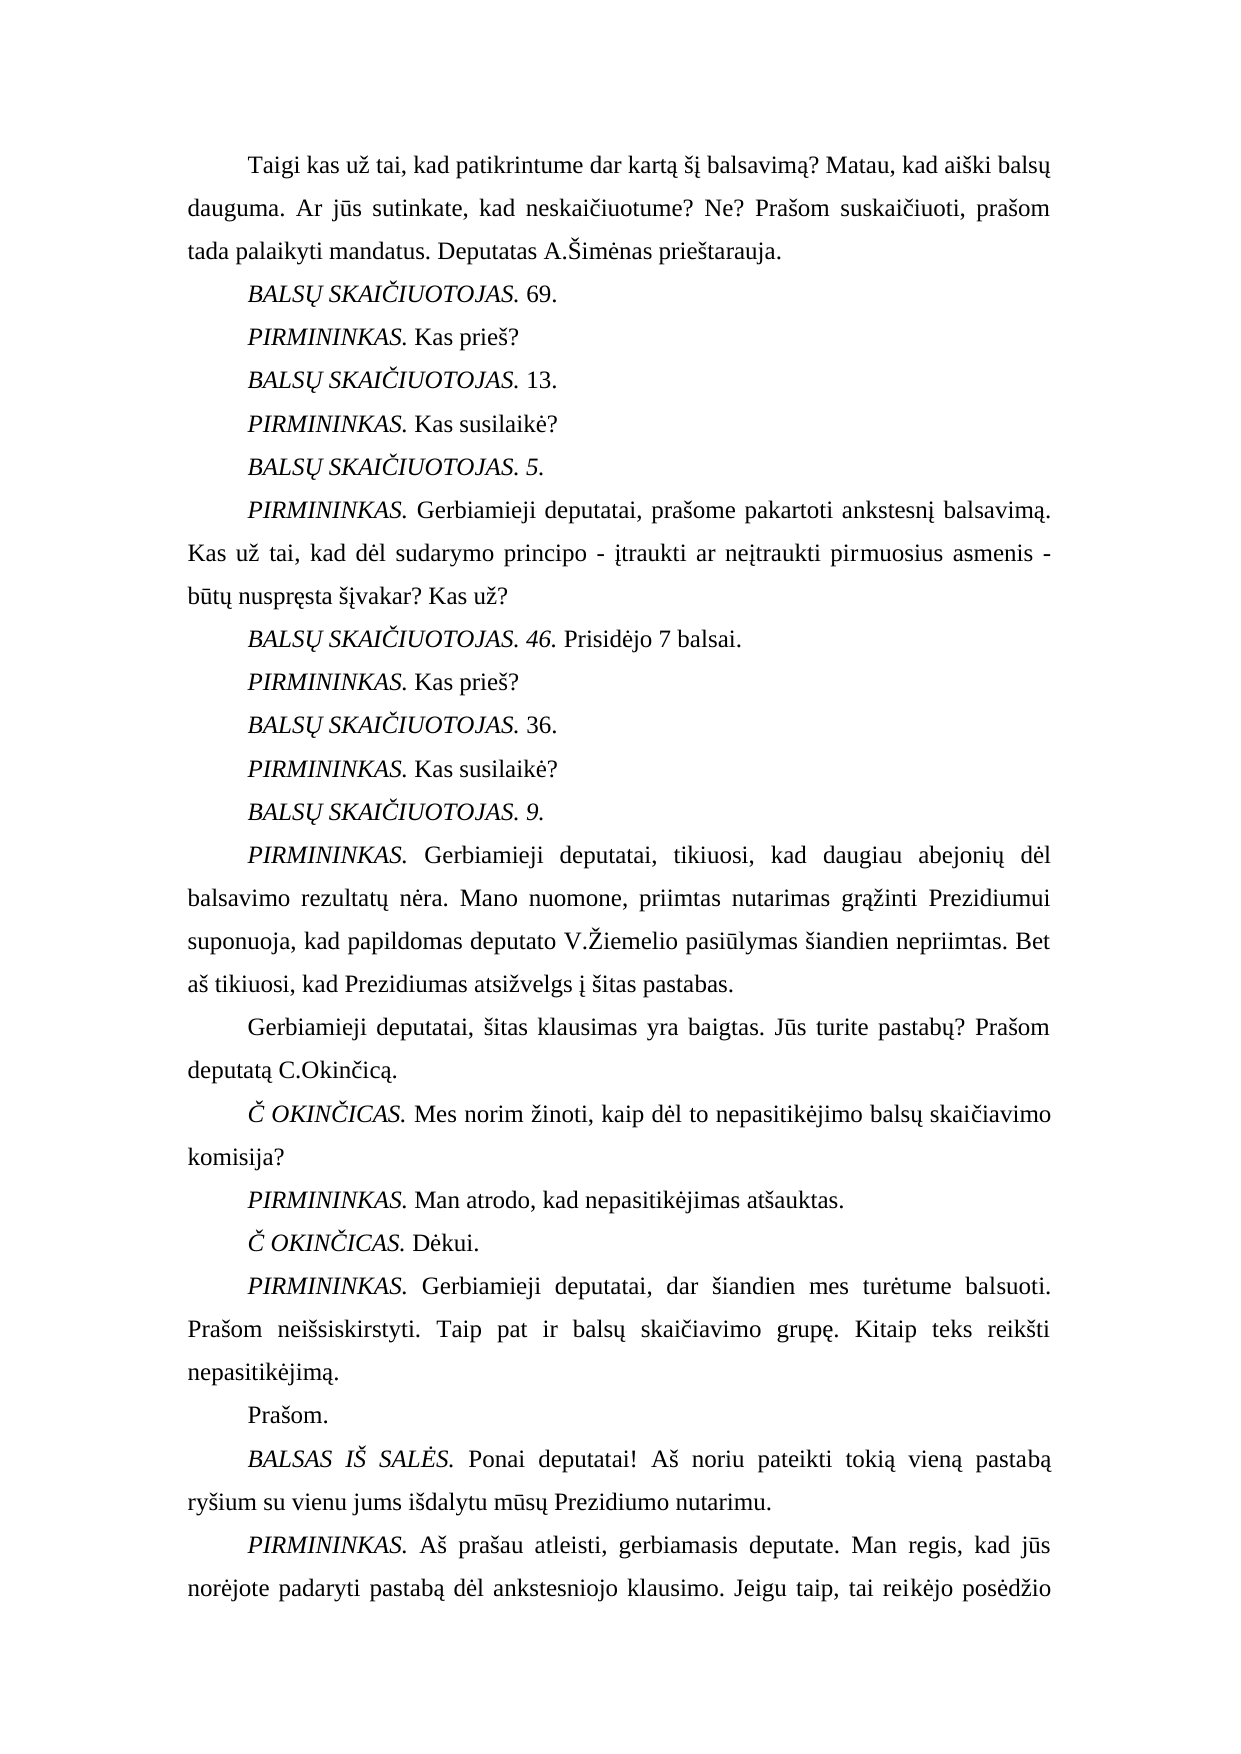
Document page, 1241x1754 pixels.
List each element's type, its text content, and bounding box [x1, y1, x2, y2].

text BALSAS IŠ SALĖS. Ponai deputatai! Aš noriu pateikti tokią vieną pasta­bą ryšium su vienu jums išdalytu mūsų Prezidiumo nutarimu. [187, 1444, 1051, 1516]
text Gerbiamieji deputatai, šitas klausimas yra baigtas. Jūs turite pastabų? Prašom deputatą C.Okinčicą. [187, 1012, 1051, 1084]
text BALSŲ SKAIČIUOTOJAS. 46. Prisidėjo 7 balsai. [187, 624, 1051, 653]
text PIRMININKAS. Gerbiamieji deputatai, prašome pakartoti ankstesnį bal­savimą. Kas už tai, kad dėl sudarymo principo - įtraukti ar neįtraukti pir­muosius asmenis - būtų nuspręsta šįvakar? Kas už? [187, 495, 1051, 610]
text Prašom. [187, 1401, 1051, 1429]
text Č OKINČICAS. Mes norim žinoti, kaip dėl to nepasitikėjimo balsų skai­čiavimo komisija? [187, 1099, 1051, 1171]
text PIRMININKAS. Gerbiamieji deputatai, dar šiandien mes turėtume bal­suoti. Prašom neišsiskirstyti. Taip pat ir balsų skaičiavimo grupę. Kitaip teks reikšti nepasitikėjimą. [187, 1271, 1051, 1386]
text Taigi kas už tai, kad patikrintume dar kartą šį balsavimą? Matau, kad aiški balsų dauguma. Ar jūs sutinkate, kad neskaičiuotume? Ne? Prašom suskaičiuoti, prašom tada palaikyti mandatus. Deputatas A.Šimėnas priešta­rauja. [187, 150, 1051, 265]
text Č OKINČICAS. Dėkui. [187, 1228, 1051, 1257]
text PIRMININKAS. Kas prieš? [187, 667, 1051, 696]
text BALSŲ SKAIČIUOTOJAS. 13. [187, 366, 1051, 394]
text PIRMININKAS. Kas susilaikė? [187, 754, 1051, 782]
text PIRMININKAS. Kas prieš? [187, 322, 1051, 351]
text BALSŲ SKAIČIUOTOJAS. 5. [187, 452, 1051, 481]
text BALSŲ SKAIČIUOTOJAS. 36. [187, 711, 1051, 739]
text PIRMININKAS. Man atrodo, kad nepasitikėjimas atšauktas. [187, 1185, 1051, 1214]
text BALSŲ SKAIČIUOTOJAS. 9. [187, 797, 1051, 826]
text PIRMININKAS. Gerbiamieji deputatai, tikiuosi, kad daugiau abejonių dėl balsavimo rezultatų nėra. Mano nuomone, priimtas nutarimas grąžinti Prezidiumui suponuoja, kad papildomas deputato V.Žiemelio pasiūlymas šiandien nepriimtas. Bet aš tikiuosi, kad Prezidiumas atsižvelgs į šitas pasta­bas. [187, 840, 1051, 998]
text BALSŲ SKAIČIUOTOJAS. 69. [187, 279, 1051, 308]
text PIRMININKAS. Aš prašau atleisti, gerbiamasis deputate. Man regis, kad jūs norėjote padaryti pastabą dėl ankstesniojo klausimo. Jeigu taip, tai rei­kėjo posėdžio [187, 1530, 1051, 1602]
text PIRMININKAS. Kas susilaikė? [187, 409, 1051, 437]
